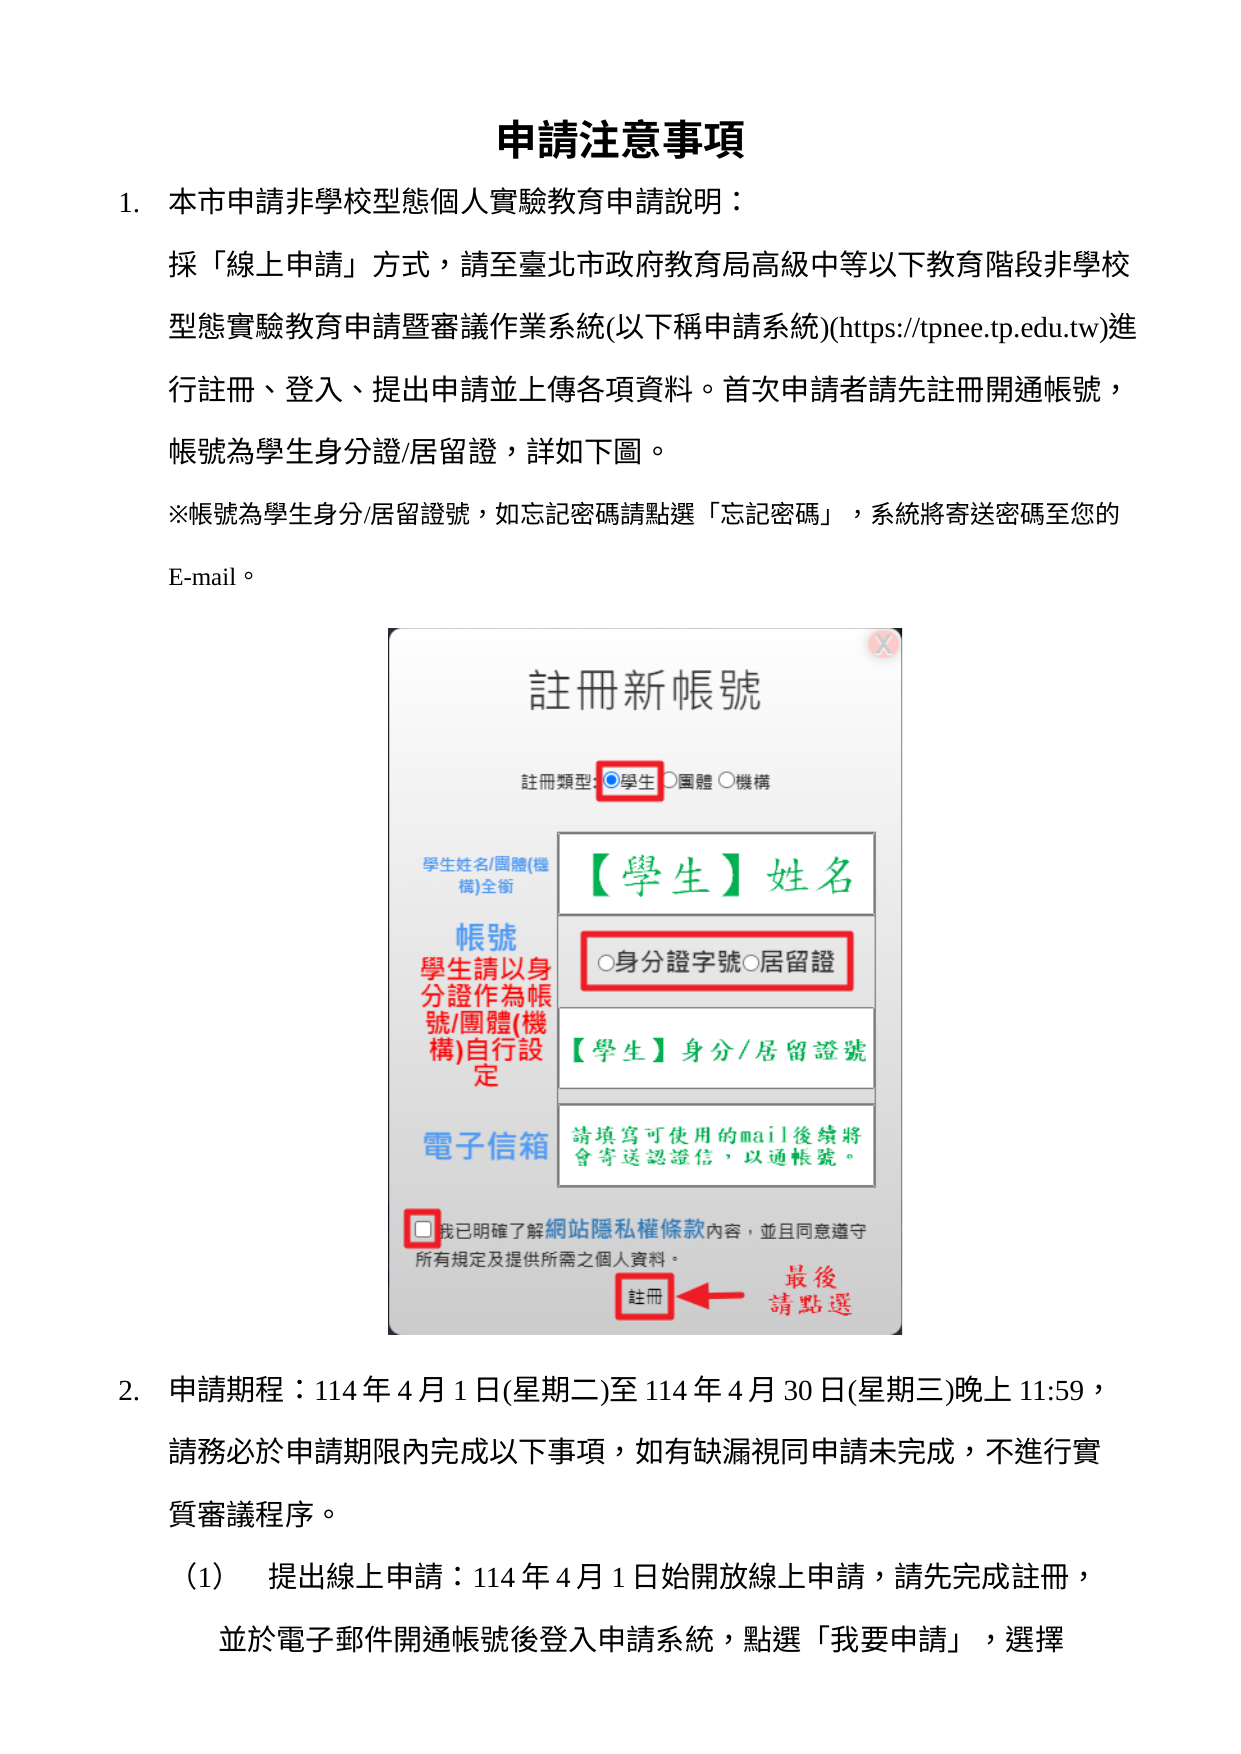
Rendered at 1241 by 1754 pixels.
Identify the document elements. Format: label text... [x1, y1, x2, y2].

text 申請注意事項 [118, 96, 1122, 158]
list 申請期程：114年4月1日(星期二)至114年4月30日(星期三)晚上11:59，請務必於申請期限內完成以下事項，如有缺漏視同申請未完成，不進行實質審議程序。 [118, 1346, 1122, 1533]
text 採「線上申請」方式，請至臺北市政府教育局高級中等以下教育階段非學校型態實驗教育申請暨審議作業系統(以下稱申請系統)(https://tpnee.tp.edu.tw)進行註冊、登入、提出申請並上傳各項資料。首次申請者請先註冊開通帳號，帳號為學生身分證/居留證，詳如下圖。 [168, 221, 1152, 471]
text ※帳號為學生身分/居留證號，如忘記密碼請點選「忘記密碼」，系統將寄送密碼至您的E-mail。 [168, 471, 1122, 596]
list 本市申請非學校型態個人實驗教育申請說明： [118, 158, 1122, 221]
list 提出線上申請：114年4月1日始開放線上申請，請先完成註冊，並於電子郵件開通帳號後登入申請系統，點選「我要申請」，選擇 [168, 1533, 1122, 1658]
